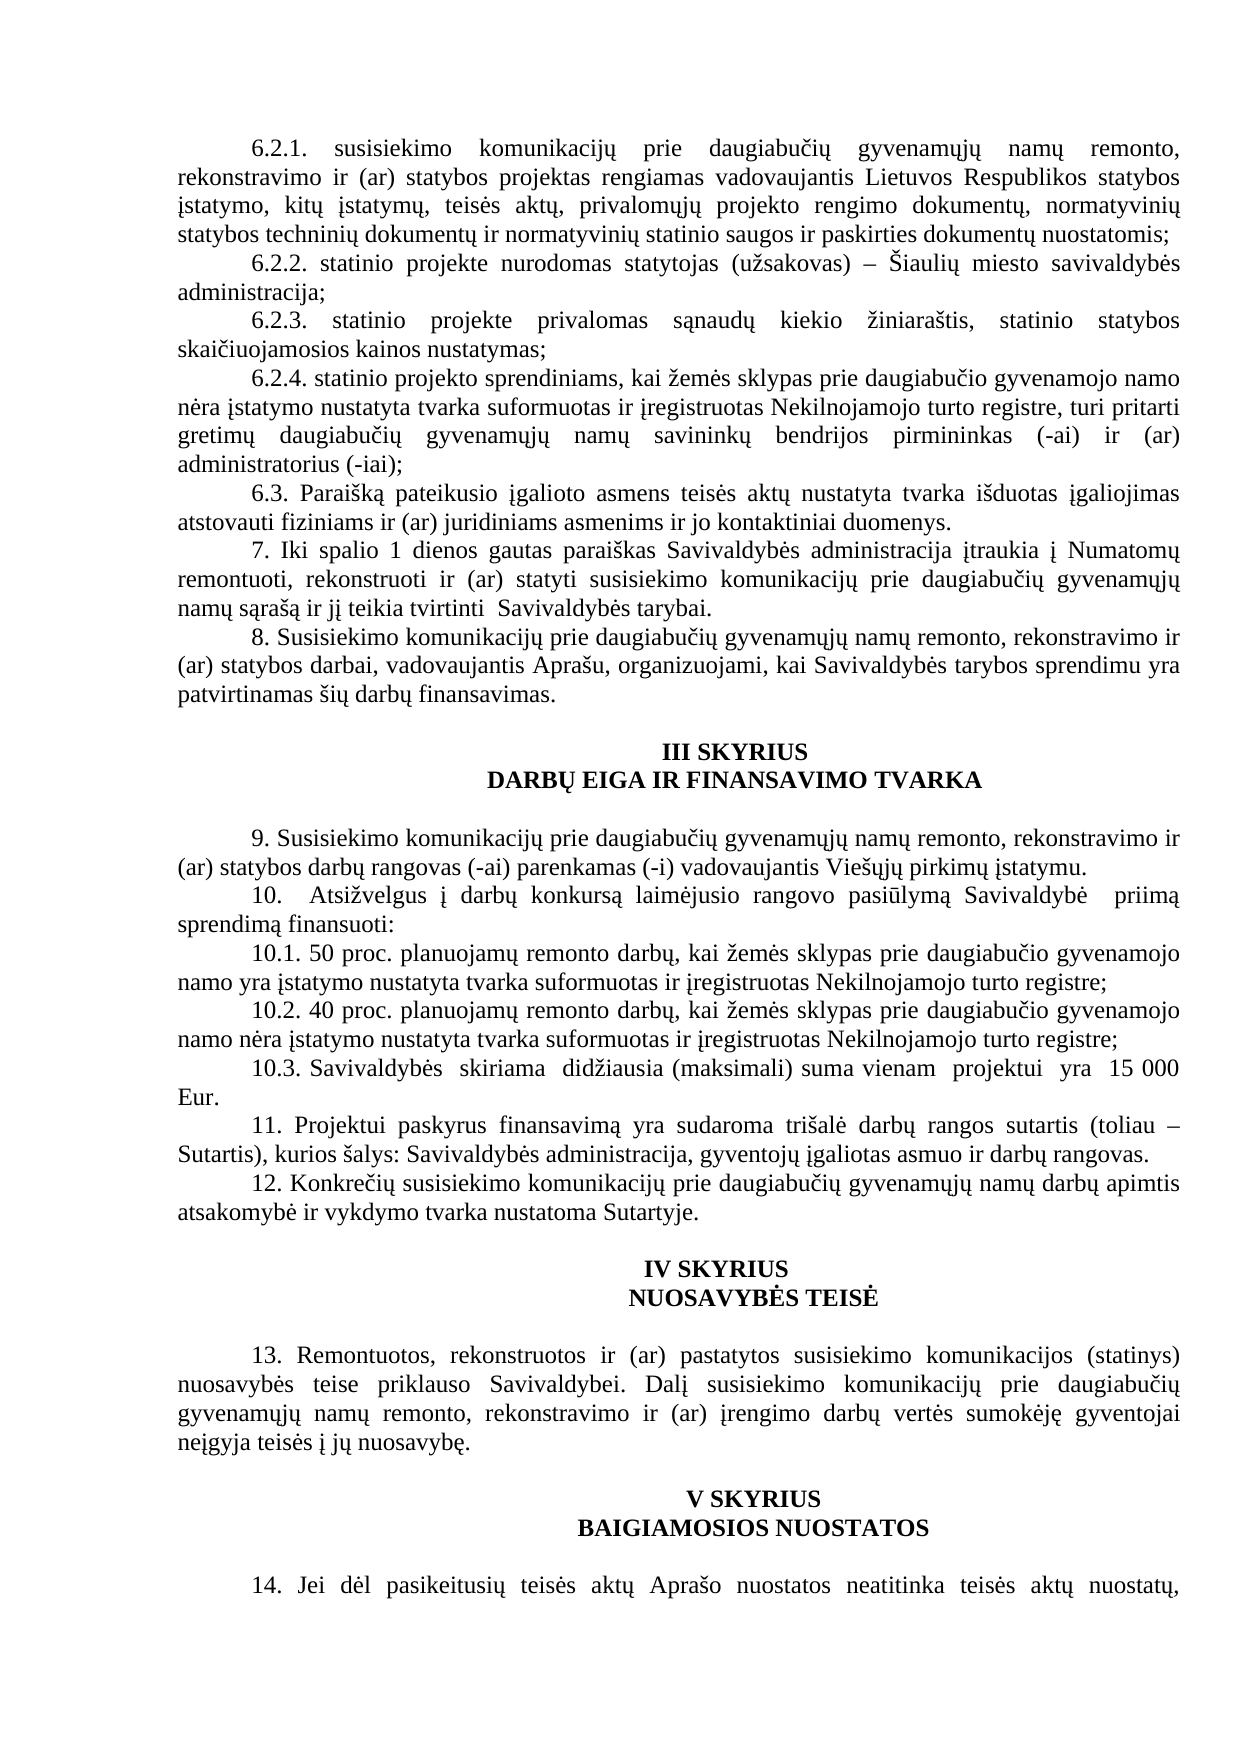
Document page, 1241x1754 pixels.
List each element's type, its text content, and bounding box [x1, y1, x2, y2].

text 9. Susisiekimo komunikacijų prie daugiabučių gyvenamųjų namų remonto, rekonstravimo ir (ar) statybos darbų rangovas (-ai) parenkamas (-i) vadovaujantis Viešųjų pirkimų įstatymu. [177, 823, 1181, 880]
text 7. Iki spalio 1 dienos gautas paraiškas Savivaldybės administracija įtraukia į Numatomų remontuoti, rekonstruoti ir (ar) statyti susisiekimo komunikacijų prie daugiabučių gyvenamųjų namų sąrašą ir jį teikia tvirtinti Savivaldybės tarybai. [177, 535, 1181, 622]
text 13. Remontuotos, rekonstruotos ir (ar) pastatytos susisiekimo komunikacijos (statinys) nuosavybės teise priklauso Savivaldybei. Dalį susisiekimo komunikacijų prie daugiabučių gyvenamųjų namų remonto, rekonstravimo ir (ar) įrengimo darbų vertės sumokėję gyventojai neįgyja teisės į jų nuosavybę. [177, 1340, 1181, 1455]
text V SKYRIUS [252, 1484, 1181, 1513]
text 10.2. 40 proc. planuojamų remonto darbų, kai žemės sklypas prie daugiabučio gyvenamojo namo nėra įstatymo nustatyta tvarka suformuotas ir įregistruotas Nekilnojamojo turto registre; [177, 995, 1181, 1053]
text 10.1. 50 proc. planuojamų remonto darbų, kai žemės sklypas prie daugiabučio gyvenamojo namo yra įstatymo nustatyta tvarka suformuotas ir įregistruotas Nekilnojamojo turto registre; [177, 938, 1181, 995]
text 14. Jei dėl pasikeitusių teisės aktų Aprašo nuostatos neatitinka teisės aktų nuostatų, [177, 1570, 1181, 1599]
text 6.3. Paraišką pateikusio įgalioto asmens teisės aktų nustatyta tvarka išduotas įgaliojimas atstovauti fiziniams ir (ar) juridiniams asmenims ir jo kontaktiniai duomenys. [177, 478, 1181, 535]
text 10. Atsižvelgus į darbų konkursą laimėjusio rangovo pasiūlymą Savivaldybė priimą sprendimą finansuoti: [177, 880, 1181, 938]
text 6.2.3. statinio projekte privalomas sąnaudų kiekio žiniaraštis, statinio statybos skaičiuojamosios kainos nustatymas; [177, 305, 1181, 363]
text III SKYRIUS [215, 737, 1181, 765]
text 6.2.1. susisiekimo komunikacijų prie daugiabučių gyvenamųjų namų remonto, rekonstravimo ir (ar) statybos projektas rengiamas vadovaujantis Lietuvos Respublikos statybos įstatymo, kitų įstatymų, teisės aktų, privalomųjų projekto rengimo dokumentų, normatyvinių statybos techninių dokumentų ir normatyvinių statinio saugos ir paskirties dokumentų nuostatomis; [177, 133, 1181, 248]
text 6.2.4. statinio projekto sprendiniams, kai žemės sklypas prie daugiabučio gyvenamojo namo nėra įstatymo nustatyta tvarka suformuotas ir įregistruotas Nekilnojamojo turto registre, turi pritarti gretimų daugiabučių gyvenamųjų namų savininkų bendrijos pirmininkas (-ai) ir (ar) administratorius (-iai); [177, 363, 1181, 478]
text DARBŲ EIGA IR FINANSAVIMO TVARKA [215, 765, 1181, 794]
text 10.3. Savivaldybės skiriama didžiausia (maksimali) suma vienam projektui yra 15 000 Eur. [177, 1053, 1181, 1110]
text NUOSAVYBĖS TEISĖ [252, 1283, 1181, 1312]
text 12. Konkrečių susisiekimo komunikacijų prie daugiabučių gyvenamųjų namų darbų apimtis atsakomybė ir vykdymo tvarka nustatoma Sutartyje. [177, 1168, 1181, 1225]
text IV SKYRIUS [177, 1254, 1181, 1283]
text 11. Projektui paskyrus finansavimą yra sudaroma trišalė darbų rangos sutartis (toliau – Sutartis), kurios šalys: Savivaldybės administracija, gyventojų įgaliotas asmuo ir darbų rangovas. [177, 1110, 1181, 1168]
text BAIGIAMOSIOS NUOSTATOS [252, 1513, 1181, 1542]
text 8. Susisiekimo komunikacijų prie daugiabučių gyvenamųjų namų remonto, rekonstravimo ir (ar) statybos darbai, vadovaujantis Aprašu, organizuojami, kai Savivaldybės tarybos sprendimu yra patvirtinamas šių darbų finansavimas. [177, 622, 1181, 708]
text 6.2.2. statinio projekte nurodomas statytojas (užsakovas) – Šiaulių miesto savivaldybės administracija; [177, 248, 1181, 305]
